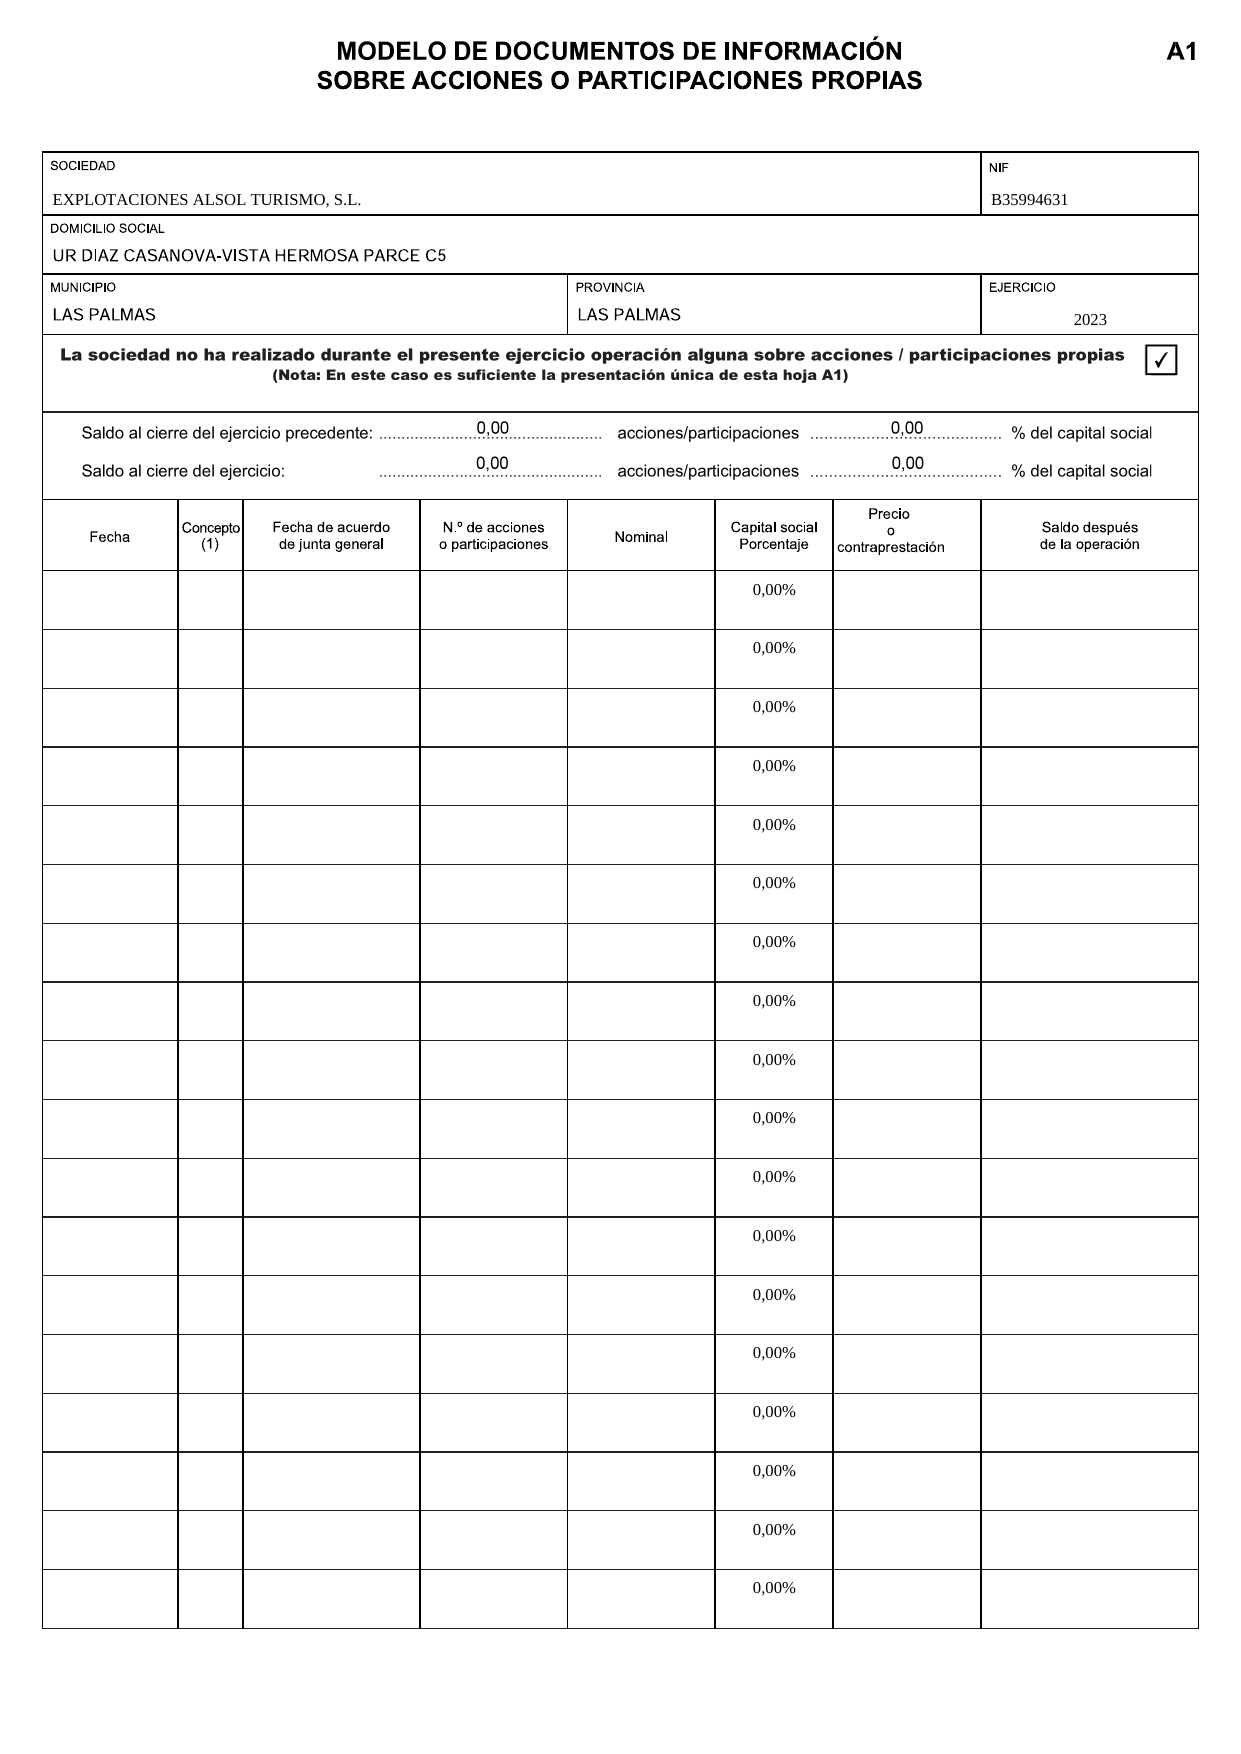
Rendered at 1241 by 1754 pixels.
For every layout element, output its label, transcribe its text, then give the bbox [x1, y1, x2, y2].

table_cell [43, 1453, 177, 1510]
table_cell [568, 500, 714, 570]
table_cell [421, 1276, 567, 1334]
table_cell [244, 1511, 419, 1569]
table_cell [421, 748, 567, 805]
table_cell [43, 413, 1198, 499]
table_cell [834, 1570, 980, 1628]
table_cell [982, 630, 1198, 688]
table_cell [179, 571, 242, 629]
table_cell [568, 983, 714, 1040]
table_cell [982, 924, 1198, 981]
table_cell [568, 275, 980, 334]
table_cell [179, 689, 242, 746]
table_cell 0,00% [716, 630, 832, 688]
table_cell [179, 1453, 242, 1510]
table_cell [43, 275, 567, 334]
table_cell 0,00% [716, 689, 832, 746]
table_cell [982, 500, 1198, 570]
table_cell 0,00% [716, 1511, 832, 1569]
table_cell 0,00% [716, 924, 832, 981]
table_cell [244, 924, 419, 981]
table_cell [244, 1218, 419, 1275]
table_cell [834, 1453, 980, 1510]
table_cell [982, 1394, 1198, 1451]
table_cell [43, 1100, 177, 1158]
table_cell [421, 1570, 567, 1628]
table_cell 0,00% [716, 983, 832, 1040]
table_cell [834, 689, 980, 746]
table_cell [568, 1335, 714, 1393]
table_cell [43, 216, 1198, 273]
table_cell [421, 983, 567, 1040]
table_cell [982, 748, 1198, 805]
table_cell [568, 1453, 714, 1510]
table_cell [244, 689, 419, 746]
table_cell [179, 748, 242, 805]
table_cell [568, 1159, 714, 1216]
table_cell [244, 748, 419, 805]
table_cell [244, 1570, 419, 1628]
table_cell 0,00% [716, 748, 832, 805]
table_cell [244, 1335, 419, 1393]
table_cell [43, 1218, 177, 1275]
table_cell [834, 1159, 980, 1216]
table_cell [179, 1041, 242, 1099]
table_cell [244, 1159, 419, 1216]
table_cell 0,00% [716, 865, 832, 923]
table_cell [179, 500, 242, 570]
table_cell [982, 571, 1198, 629]
table_cell [834, 865, 980, 923]
table_cell [568, 1570, 714, 1628]
table_cell [568, 865, 714, 923]
table_cell [834, 1335, 980, 1393]
table_cell 0,00% [716, 1276, 832, 1334]
table_cell [568, 689, 714, 746]
table_cell [179, 1511, 242, 1569]
table_cell [43, 1335, 177, 1393]
table_cell [421, 1394, 567, 1451]
table_cell [43, 806, 177, 864]
table_cell [421, 865, 567, 923]
table_cell [179, 1218, 242, 1275]
table_cell [421, 1159, 567, 1216]
table_cell [179, 1276, 242, 1334]
table_cell [982, 1041, 1198, 1099]
table_cell [421, 924, 567, 981]
table_cell [179, 1394, 242, 1451]
table_cell [834, 983, 980, 1040]
table_cell [244, 1394, 419, 1451]
table_header B35994631 [982, 153, 1198, 214]
table_cell 0,00% [716, 806, 832, 864]
table_cell [421, 1218, 567, 1275]
table_cell 0,00% [716, 1218, 832, 1275]
table_cell 0,00% [716, 1570, 832, 1628]
table_cell [834, 1511, 980, 1569]
table_cell [244, 983, 419, 1040]
table_cell [568, 748, 714, 805]
table_cell [43, 689, 177, 746]
table_cell [244, 865, 419, 923]
table_cell [43, 571, 177, 629]
table_cell [834, 806, 980, 864]
table_cell [568, 1511, 714, 1569]
table_cell [834, 1218, 980, 1275]
table_cell [982, 1218, 1198, 1275]
table_cell [568, 1041, 714, 1099]
table_cell [179, 924, 242, 981]
table_cell [834, 500, 980, 570]
table_cell [834, 1041, 980, 1099]
table_cell [568, 630, 714, 688]
table_cell [982, 1100, 1198, 1158]
table_cell 0,00% [716, 1453, 832, 1510]
table_cell [834, 1394, 980, 1451]
table_cell [834, 1100, 980, 1158]
table_cell [421, 1041, 567, 1099]
table_cell [179, 1335, 242, 1393]
table_cell [244, 1100, 419, 1158]
table_cell 2023 [982, 275, 1198, 334]
table_cell [43, 500, 177, 570]
table_cell [43, 630, 177, 688]
table_cell [43, 748, 177, 805]
table_cell [43, 1041, 177, 1099]
table_cell [568, 1394, 714, 1451]
table_cell [568, 1100, 714, 1158]
table_cell [244, 500, 419, 570]
table_cell [421, 630, 567, 688]
table_cell [421, 1335, 567, 1393]
table_cell 0,00% [716, 1100, 832, 1158]
table_cell [834, 1276, 980, 1334]
table_cell [568, 806, 714, 864]
table_cell [43, 1394, 177, 1451]
table_cell [834, 571, 980, 629]
table_cell [982, 806, 1198, 864]
table_cell [982, 1159, 1198, 1216]
table_cell [43, 1276, 177, 1334]
table_cell [568, 1276, 714, 1334]
table_cell [244, 1041, 419, 1099]
table_cell [982, 1570, 1198, 1628]
table_cell [982, 983, 1198, 1040]
table_cell 0,00% [716, 1335, 832, 1393]
table_cell [43, 1570, 177, 1628]
table_cell [421, 1453, 567, 1510]
table_cell [834, 748, 980, 805]
table_cell 0,00% [716, 571, 832, 629]
table_cell [421, 689, 567, 746]
table_cell 0,00% [716, 1394, 832, 1451]
table_cell [834, 630, 980, 688]
table_cell [421, 571, 567, 629]
table_cell [982, 865, 1198, 923]
table_cell [179, 983, 242, 1040]
table_cell [982, 689, 1198, 746]
table_cell [982, 1453, 1198, 1510]
table_header EXPLOTACIONES ALSOL TURISMO, S.L. [43, 153, 980, 214]
table_cell [421, 1511, 567, 1569]
table_cell [179, 1570, 242, 1628]
table_cell [716, 500, 832, 570]
table_cell [568, 1218, 714, 1275]
table_cell [834, 924, 980, 981]
table_cell [244, 806, 419, 864]
table_cell [244, 1276, 419, 1334]
table_cell [982, 1335, 1198, 1393]
table_cell [43, 335, 1198, 411]
table_cell [43, 1511, 177, 1569]
table_cell [421, 500, 567, 570]
table_cell [179, 865, 242, 923]
table_cell [244, 1453, 419, 1510]
table_cell [568, 924, 714, 981]
table_cell [421, 1100, 567, 1158]
table_cell [43, 865, 177, 923]
table_cell [982, 1276, 1198, 1334]
table_cell 0,00% [716, 1041, 832, 1099]
table_cell 0,00% [716, 1159, 832, 1216]
table_cell [179, 630, 242, 688]
table_cell [568, 571, 714, 629]
table_cell [421, 806, 567, 864]
table_cell [43, 1159, 177, 1216]
table_cell [244, 630, 419, 688]
table_cell [179, 1159, 242, 1216]
table_cell [43, 983, 177, 1040]
table_cell [43, 924, 177, 981]
table_cell [179, 806, 242, 864]
table_cell [179, 1100, 242, 1158]
table_cell [982, 1511, 1198, 1569]
table_cell [244, 571, 419, 629]
